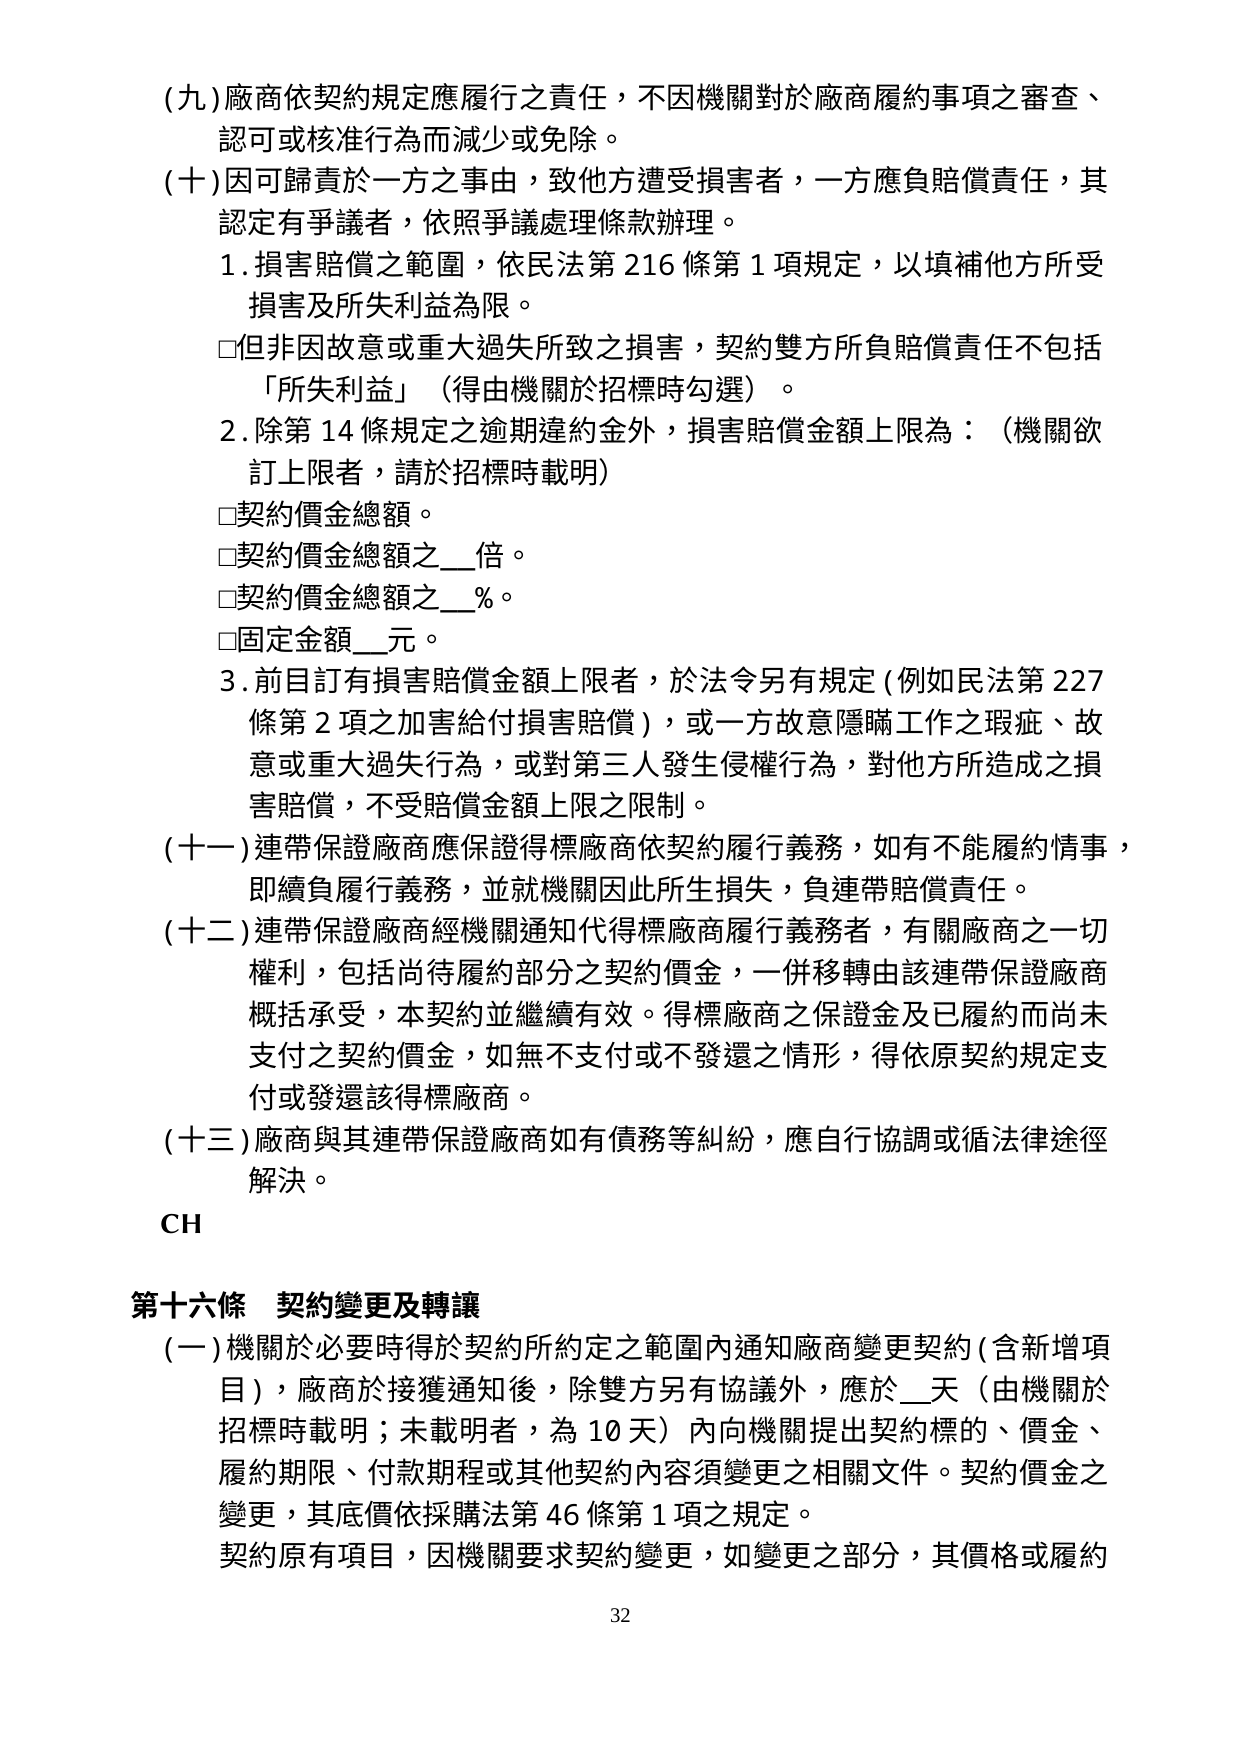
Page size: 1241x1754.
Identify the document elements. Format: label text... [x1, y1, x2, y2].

text 2.除第14條規定之逾期違約金外，損害賠償金額上限為：（機關欲訂上限者，請於招標時載明） [218, 408, 1104, 492]
text □契約價金總額。 [218, 492, 1104, 533]
text (十一)連帶保證廠商應保證得標廠商依契約履行義務，如有不能履約情事，即續負履行義務，並就機關因此所生損失，負連帶賠償責任。 [159, 825, 1110, 908]
text (十二)連帶保證廠商經機關通知代得標廠商履行義務者，有關廠商之一切權利，包括尚待履約部分之契約價金，一併移轉由該連帶保證廠商概括承受，本契約並繼續有效。得標廠商之保證金及已履約而尚未支付之契約價金，如無不支付或不發還之情形，得依原契約規定支付或發還該得標廠商。 [159, 908, 1110, 1117]
text (九)廠商依契約規定應履行之責任，不因機關對於廠商履約事項之審查、認可或核准行為而減少或免除。 [159, 75, 1110, 158]
text 第十六條 契約變更及轉讓 [130, 1283, 1110, 1325]
text 3.前目訂有損害賠償金額上限者，於法令另有規定(例如民法第227條第2項之加害給付損害賠償)，或一方故意隱瞞工作之瑕疵、故意或重大過失行為，或對第三人發生侵權行為，對他方所造成之損害賠償，不受賠償金額上限之限制。 [218, 658, 1104, 825]
text (一)機關於必要時得於契約所約定之範圍內通知廠商變更契約(含新增項目)，廠商於接獲通知後，除雙方另有協議外，應於 天（由機關於招標時載明；未載明者，為10天）內向機關提出契約標的、價金、履約期限、付款期程或其他契約內容須變更之相關文件。契約價金之變更，其底價依採購法第46條第1項之規定。 [159, 1325, 1110, 1533]
text  [159, 1200, 1110, 1242]
text □固定金額__元。 [218, 617, 1104, 658]
text (十)因可歸責於一方之事由，致他方遭受損害者，一方應負賠償責任，其認定有爭議者，依照爭議處理條款辦理。 [159, 158, 1110, 242]
text □契約價金總額之__倍。 [218, 533, 1104, 575]
text 1.損害賠償之範圍，依民法第216條第1項規定，以填補他方所受損害及所失利益為限。 [218, 242, 1104, 325]
text □契約價金總額之__%。 [218, 575, 1104, 617]
text (十三)廠商與其連帶保證廠商如有債務等糾紛，應自行協調或循法律途徑解決。 [159, 1117, 1110, 1200]
text □但非因故意或重大過失所致之損害，契約雙方所負賠償責任不包括「所失利益」（得由機關於招標時勾選）。 [218, 325, 1104, 408]
text 契約原有項目，因機關要求契約變更，如變更之部分，其價格或履約 [218, 1533, 1110, 1575]
